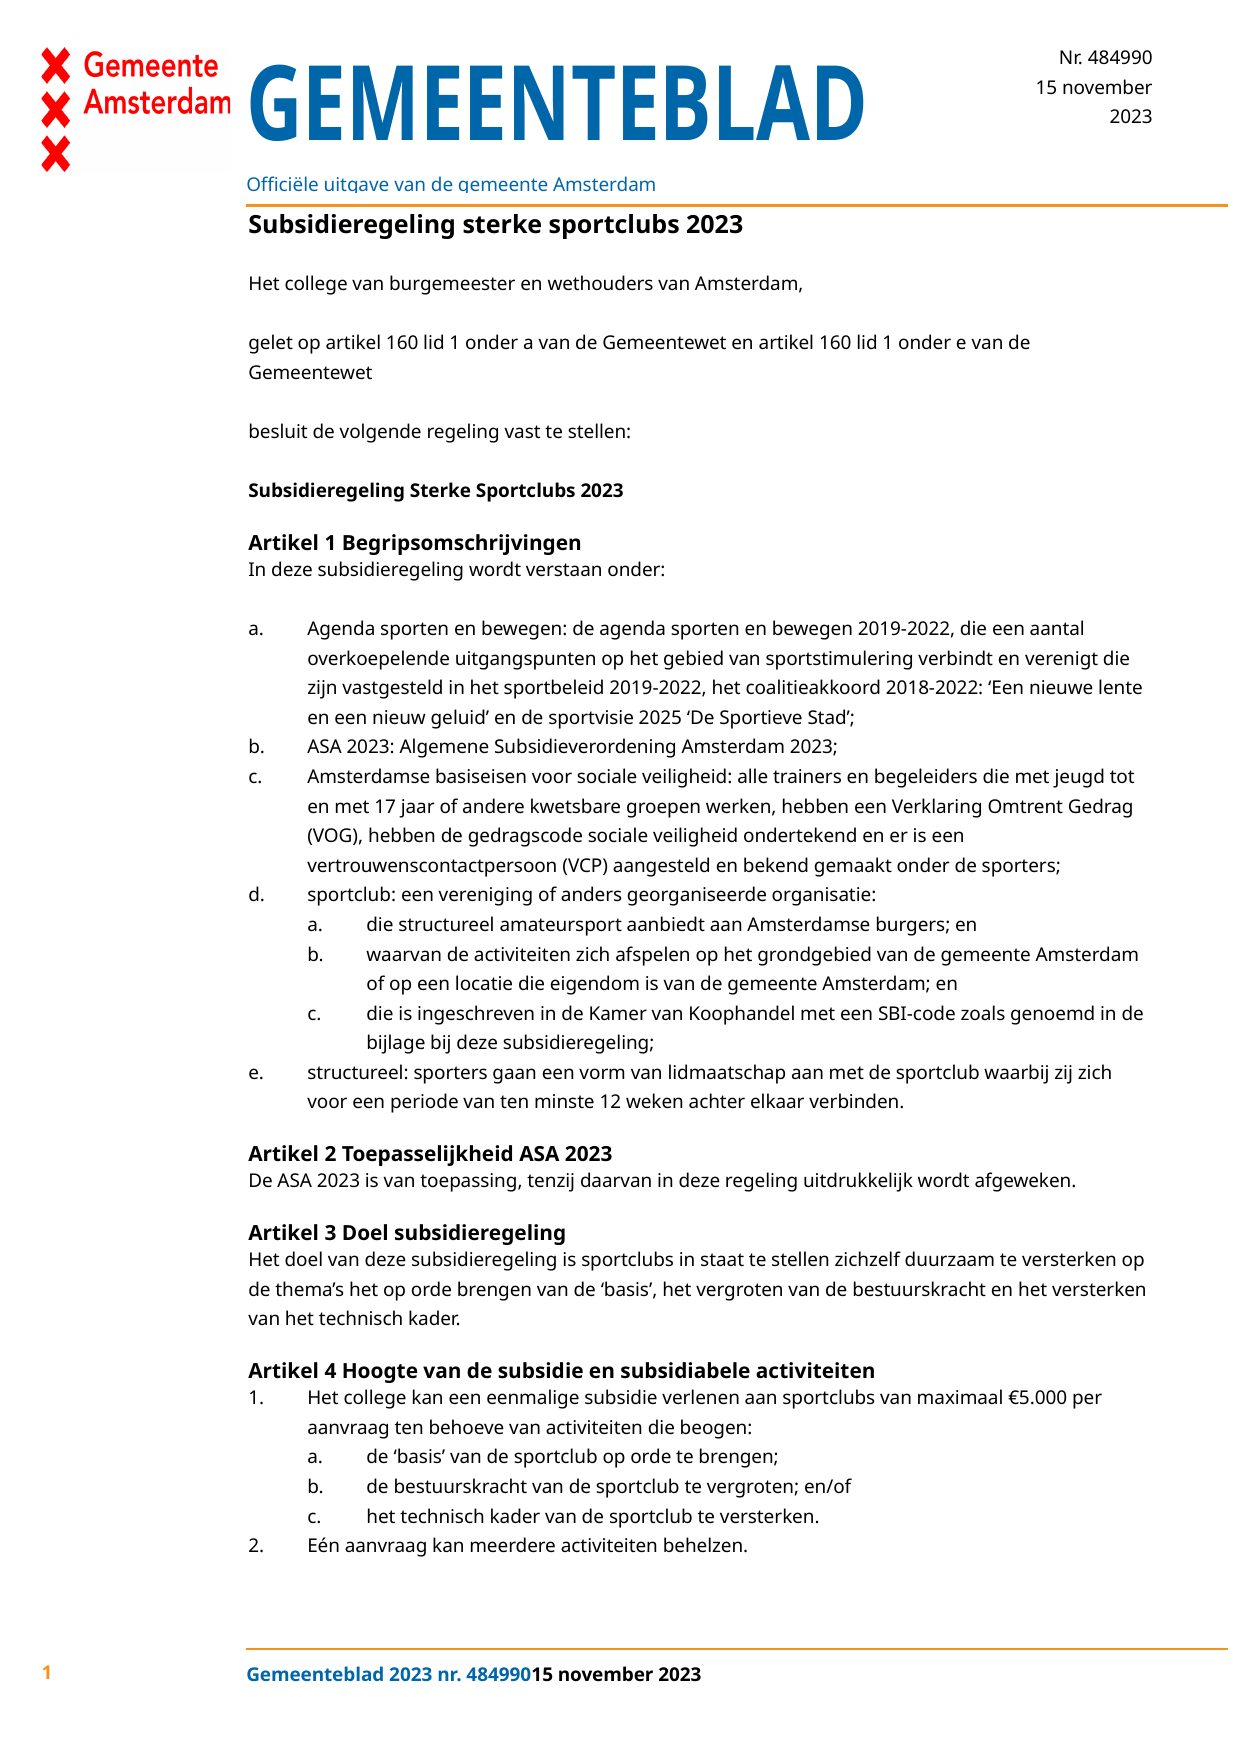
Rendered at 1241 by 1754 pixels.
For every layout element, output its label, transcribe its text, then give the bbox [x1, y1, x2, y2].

list die structureel amateursport aanbiedt aan Amsterdamse burgers; en [307, 911, 1152, 937]
list ASA 2023: Algemene Subsidieverordening Amsterdam 2023; [248, 734, 1152, 759]
text Artikel 4 Hoogte van de subsidie en subsidiabele activiteiten [248, 1356, 1152, 1384]
text Het college van burgemeester en wethouders van Amsterdam, [248, 270, 1152, 296]
text De ASA 2023 is van toepassing, tenzij daarvan in deze regeling uitdrukkelijk wordt afgeweken. [248, 1168, 1152, 1193]
list die is ingeschreven in de Kamer van Koophandel met een SBI-code zoals genoemd in de bijlage bij deze subsidieregeling; [307, 1000, 1152, 1055]
list Eén aanvraag kan meerdere activiteiten behelzen. [248, 1532, 1152, 1558]
list de ‘basis’ van de sportclub op orde te brengen; [307, 1444, 1152, 1469]
text Artikel 1 Begripsomschrijvingen [248, 528, 1152, 556]
list Het college kan een eenmalige subsidie verlenen aan sportclubs van maximaal €5.000 per aanvraag ten behoeve van activiteiten die beogen: [248, 1384, 1152, 1440]
text besluit de volgende regeling vast te stellen: [248, 418, 1152, 444]
list sportclub: een vereniging of anders georganiseerde organisatie: [248, 882, 1152, 907]
text Subsidieregeling sterke sportclubs 2023 [248, 207, 1152, 241]
list waarvan de activiteiten zich afspelen op het grondgebied van de gemeente Amsterdam of op een locatie die eigendom is van de gemeente Amsterdam; en [307, 941, 1152, 996]
list de bestuurskracht van de sportclub te vergroten; en/of [307, 1473, 1152, 1499]
list Amsterdamse basiseisen voor sociale veiligheid: alle trainers en begeleiders die met jeugd tot en met 17 jaar of andere kwetsbare groepen werken, hebben een Verklaring Omtrent Gedrag (VOG), hebben de gedragscode sociale veiligheid ondertekend en er is een vertrouwenscontactpersoon (VCP) aangesteld en bekend gemaakt onder de sporters; [248, 763, 1152, 878]
list structureel: sporters gaan een vorm van lidmaatschap aan met de sportclub waarbij zij zich voor een periode van ten minste 12 weken achter elkaar verbinden. [248, 1059, 1152, 1114]
text Artikel 2 Toepasselijkheid ASA 2023 [248, 1139, 1152, 1168]
list Agenda sporten en bewegen: de agenda sporten en bewegen 2019-2022, die een aantal overkoepelende uitgangspunten op het gebied van sportstimulering verbindt en verenigt die zijn vastgesteld in het sportbeleid 2019-2022, het coalitieakkoord 2018-2022: ‘Een nieuwe lente en een nieuw geluid’ en de sportvisie 2025 ‘De Sportieve Stad’; [248, 615, 1152, 730]
text Het doel van deze subsidieregeling is sportclubs in staat te stellen zichzelf duurzaam te versterken op de thema’s het op orde brengen van de ‘basis’, het vergroten van de bestuurskracht en het versterken van het technisch kader. [248, 1246, 1152, 1331]
text gelet op artikel 160 lid 1 onder a van de Gemeentewet en artikel 160 lid 1 onder e van de Gemeentewet [248, 329, 1152, 385]
text Artikel 3 Doel subsidieregeling [248, 1218, 1152, 1246]
picture [41, 47, 231, 172]
text In deze subsidieregeling wordt verstaan onder: [248, 556, 1152, 582]
list het technisch kader van de sportclub te versterken. [307, 1503, 1152, 1528]
text Subsidieregeling Sterke Sportclubs 2023 [248, 477, 1152, 503]
